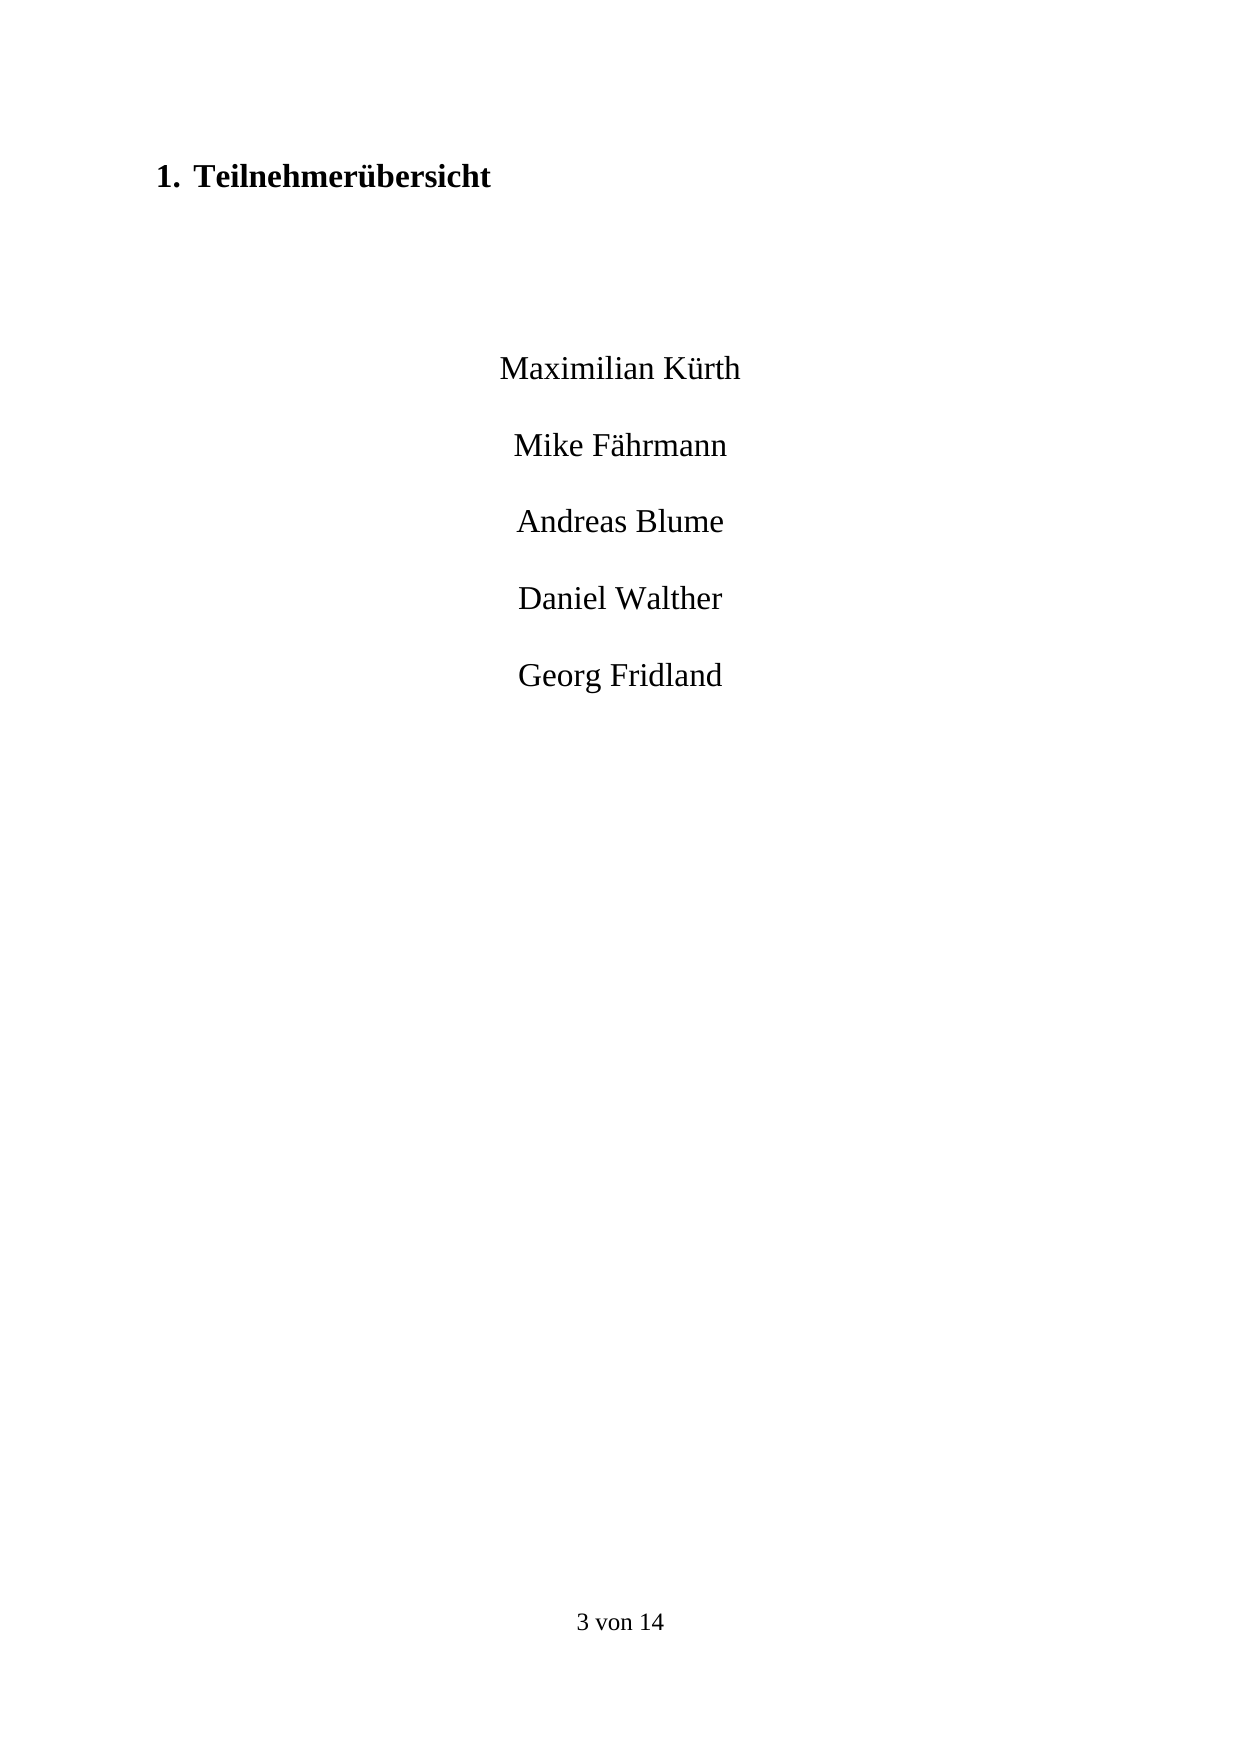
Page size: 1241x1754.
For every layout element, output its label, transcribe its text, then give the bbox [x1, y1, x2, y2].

text Maximilian Kürth [118, 348, 1122, 386]
text Daniel Walther [118, 578, 1122, 616]
text Andreas Blume [118, 501, 1122, 540]
text Georg Fridland [118, 655, 1122, 693]
list Teilnehmerübersicht [156, 156, 1122, 195]
text Mike Fährmann [118, 425, 1122, 463]
